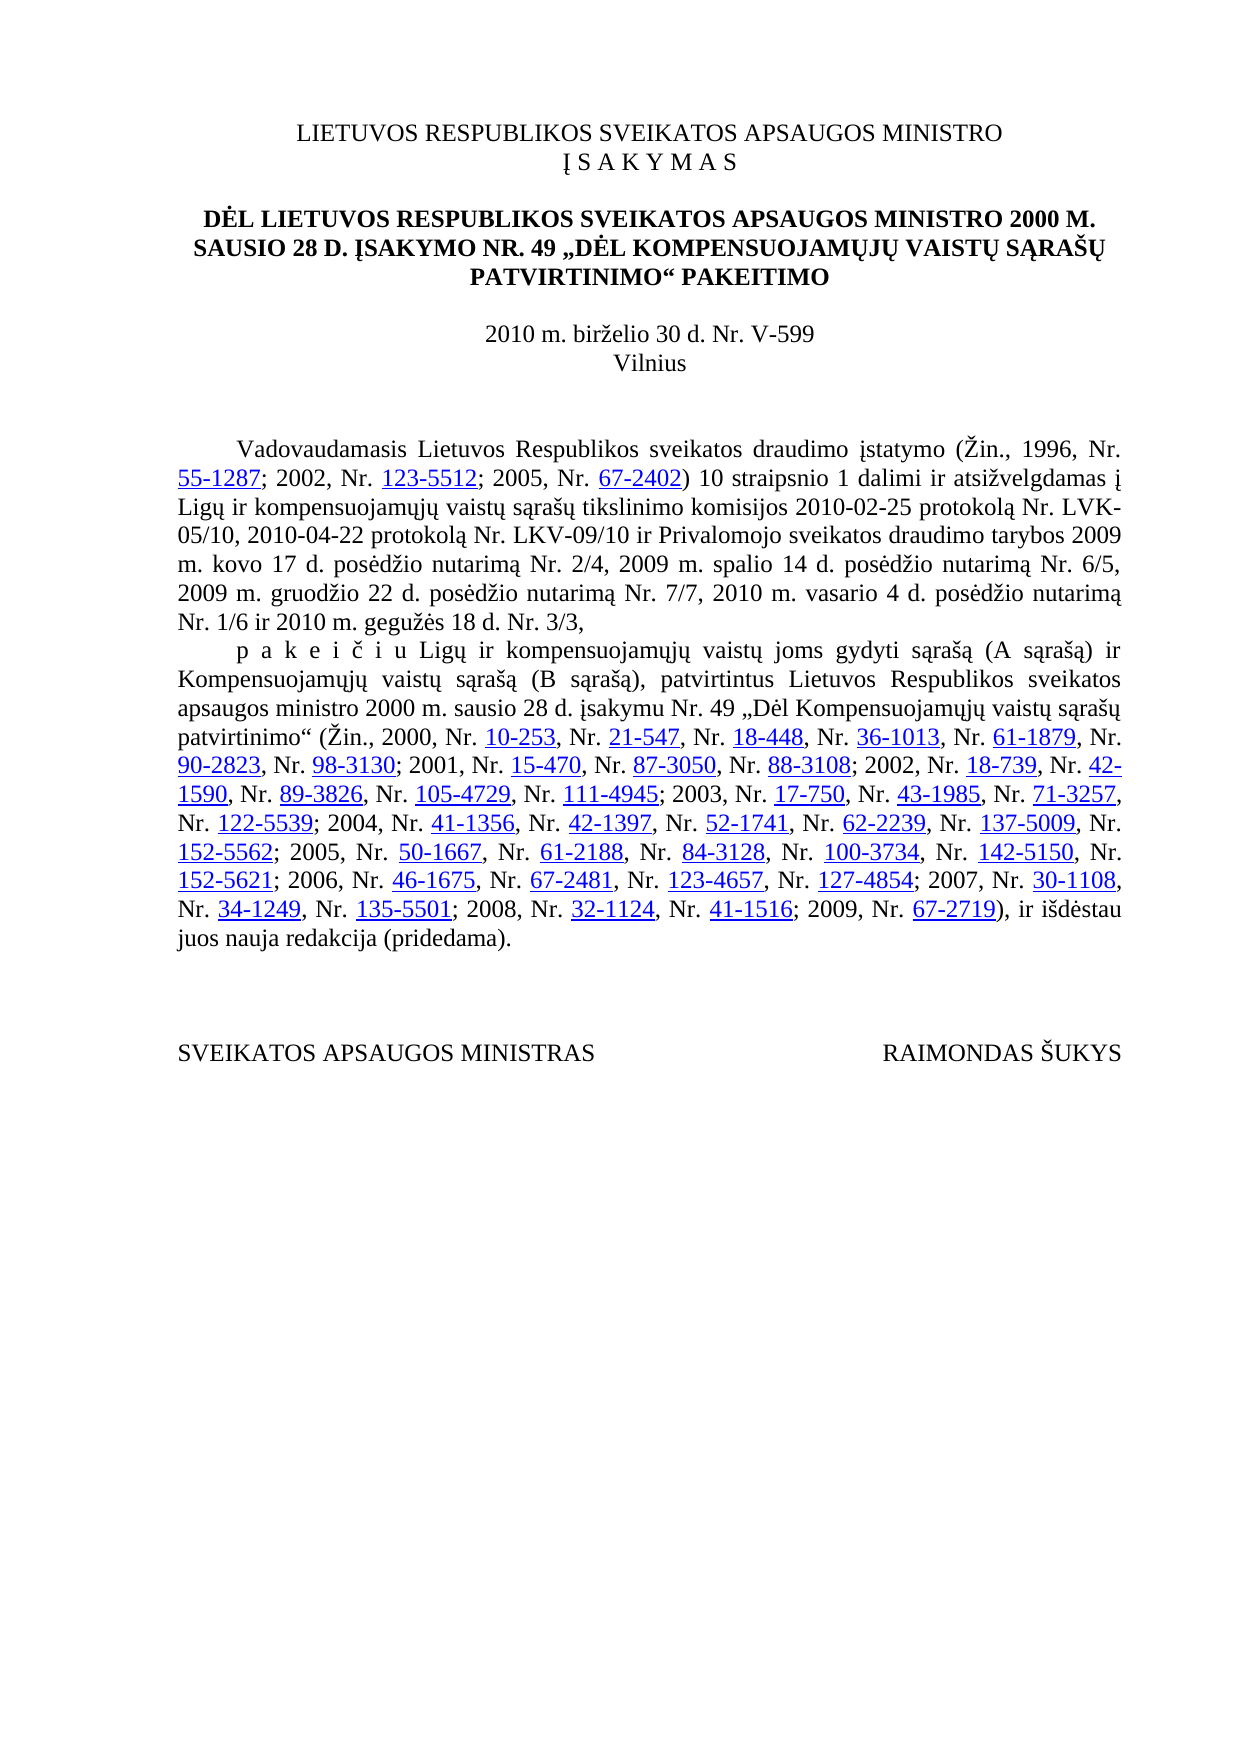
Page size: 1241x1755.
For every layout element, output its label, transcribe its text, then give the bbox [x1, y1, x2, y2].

text Vadovaudamasis Lietuvos Respublikos sveikatos draudimo įstatymo (Žin., 1996, Nr. 55-1287; 2002, Nr. 123-5512; 2005, Nr. 67-2402) 10 straipsnio 1 dalimi ir atsižvelgdamas į Ligų ir kompensuojamųjų vaistų sąrašų tikslinimo komisijos 2010-02-25 protokolą Nr. LVK-05/10, 2010-04-22 protokolą Nr. LKV-09/10 ir Privalomojo sveikatos draudimo tarybos 2009 m. kovo 17 d. posėdžio nutarimą Nr. 2/4, 2009 m. spalio 14 d. posėdžio nutarimą Nr. 6/5, 2009 m. gruodžio 22 d. posėdžio nutarimą Nr. 7/7, 2010 m. vasario 4 d. posėdžio nutarimą Nr. 1/6 ir 2010 m. gegužės 18 d. Nr. 3/3, [177, 434, 1122, 636]
text LIETUVOS RESPUBLIKOS sveikatos apsaugos ministrO [177, 118, 1122, 147]
text Vilnius [177, 348, 1122, 377]
text 2010 m. birželio 30 d. Nr. V-599 [177, 319, 1122, 348]
text DĖL LIETUVOS RESPUBLIKOS SVEIKATOS APSAUGOS MINISTRO 2000 m. SAUSIO 28 d. ĮSAKYMO Nr. 49 „DĖL KOMPENSUOJAMŲJŲ VAISTŲ SĄRAŠŲ PATVIRTINIMO“ PAKEITIMO [177, 204, 1122, 291]
text p a k e i č i u Ligų ir kompensuojamųjų vaistų joms gydyti sąrašą (A sąrašą) ir Kompensuojamųjų vaistų sąrašą (B sąrašą), patvirtintus Lietuvos Respublikos sveikatos apsaugos ministro 2000 m. sausio 28 d. įsakymu Nr. 49 „Dėl Kompensuojamųjų vaistų sąrašų patvirtinimo“ (Žin., 2000, Nr. 10-253, Nr. 21-547, Nr. 18-448, Nr. 36-1013, Nr. 61-1879, Nr. 90-2823, Nr. 98-3130; 2001, Nr. 15-470, Nr. 87-3050, Nr. 88-3108; 2002, Nr. 18-739, Nr. 42-1590, Nr. 89-3826, Nr. 105-4729, Nr. 111-4945; 2003, Nr. 17-750, Nr. 43-1985, Nr. 71-3257, Nr. 122-5539; 2004, Nr. 41-1356, Nr. 42-1397, Nr. 52-1741, Nr. 62-2239, Nr. 137-5009, Nr. 152-5562; 2005, Nr. 50-1667, Nr. 61-2188, Nr. 84-3128, Nr. 100-3734, Nr. 142-5150, Nr. 152-5621; 2006, Nr. 46-1675, Nr. 67-2481, Nr. 123-4657, Nr. 127-4854; 2007, Nr. 30-1108, Nr. 34-1249, Nr. 135-5501; 2008, Nr. 32-1124, Nr. 41-1516; 2009, Nr. 67-2719), ir išdėstau juos nauja redakcija (pridedama). [177, 636, 1122, 952]
text Į S A K Y M A S [177, 147, 1122, 176]
text SVEIKATOS APSAUGOS MINISTRAS RAIMONDAS ŠUKYS [177, 1038, 1122, 1067]
